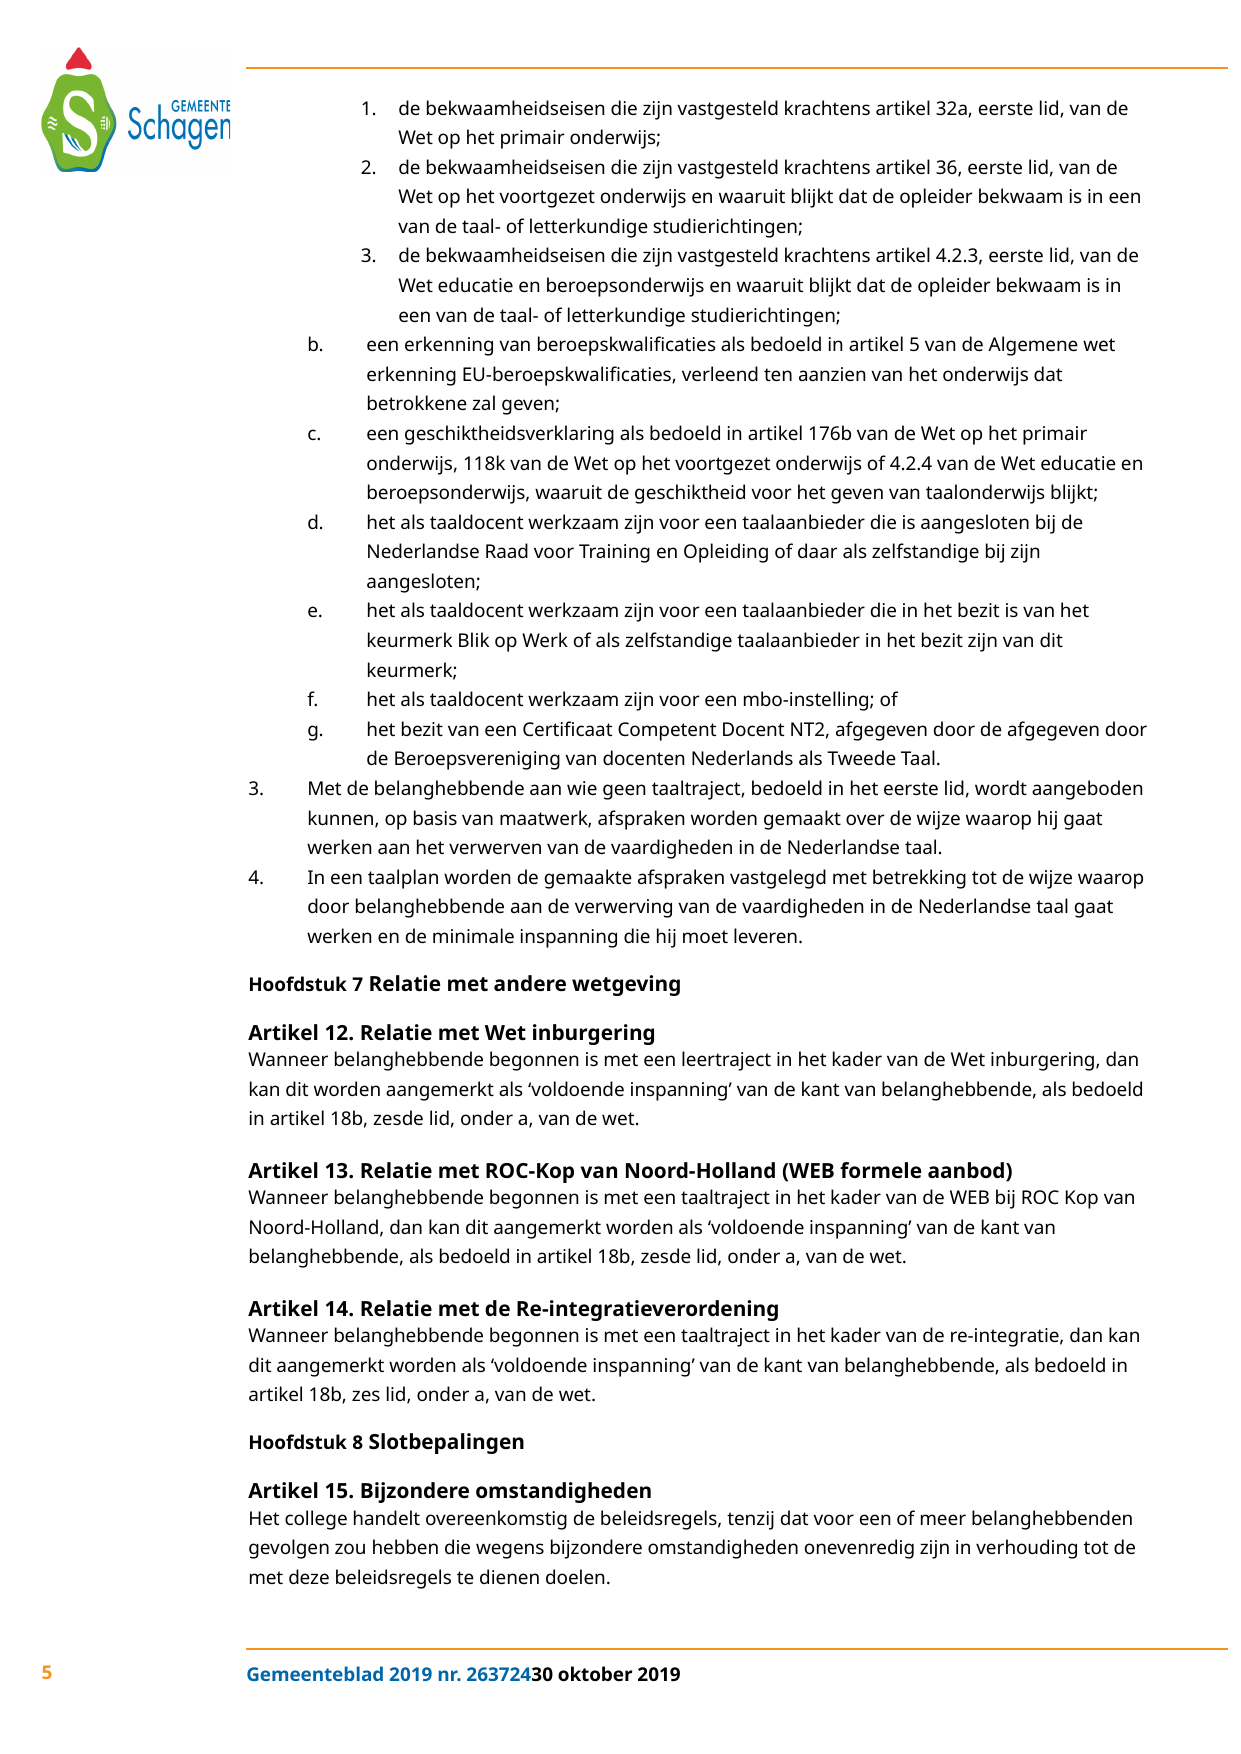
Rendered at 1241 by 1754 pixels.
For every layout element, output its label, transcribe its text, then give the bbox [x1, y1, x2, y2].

list Met de belanghebbende aan wie geen taaltraject, bedoeld in het eerste lid, wordt aangeboden kunnen, op basis van maatwerk, afspraken worden gemaakt over de wijze waarop hij gaat werken aan het verwerven van de vaardigheden in de Nederlandse taal. [248, 775, 1152, 860]
text Wanneer belanghebbende begonnen is met een taaltraject in het kader van de WEB bij ROC Kop van Noord-Holland, dan kan dit aangemerkt worden als ‘voldoende inspanning’ van de kant van belanghebbende, als bedoeld in artikel 18b, zesde lid, onder a, van de wet. [248, 1184, 1152, 1269]
list het als taaldocent werkzaam zijn voor een taalaanbieder die is aangesloten bij de Nederlandse Raad voor Training en Opleiding of daar als zelfstandige bij zijn aangesloten; [307, 509, 1152, 594]
list het als taaldocent werkzaam zijn voor een mbo-instelling; of [307, 686, 1152, 712]
text Hoofdstuk 7 Relatie met andere wetgeving [248, 969, 1152, 997]
list een geschiktheidsverklaring als bedoeld in artikel 176b van de Wet op het primair onderwijs, 118k van de Wet op het voortgezet onderwijs of 4.2.4 van de Wet educatie en beroepsonderwijs, waaruit de geschiktheid voor het geven van taalonderwijs blijkt; [307, 420, 1152, 505]
list een erkenning van beroepskwalificaties als bedoeld in artikel 5 van de Algemene wet erkenning EU-beroepskwalificaties, verleend ten aanzien van het onderwijs dat betrokkene zal geven; [307, 331, 1152, 416]
text Artikel 12. Relatie met Wet inburgering [248, 1018, 1152, 1046]
text Artikel 14. Relatie met de Re-integratieverordening [248, 1294, 1152, 1322]
text Wanneer belanghebbende begonnen is met een taaltraject in het kader van de re-integratie, dan kan dit aangemerkt worden als ‘voldoende inspanning’ van de kant van belanghebbende, als bedoeld in artikel 18b, zes lid, onder a, van de wet. [248, 1322, 1152, 1407]
list het als taaldocent werkzaam zijn voor een taalaanbieder die in het bezit is van het keurmerk Blik op Werk of als zelfstandige taalaanbieder in het bezit zijn van dit keurmerk; [307, 598, 1152, 683]
text Hoofdstuk 8 Slotbepalingen [248, 1427, 1152, 1456]
picture [41, 47, 231, 172]
list de bekwaamheidseisen die zijn vastgesteld krachtens artikel 32a, eerste lid, van de Wet op het primair onderwijs; [361, 95, 1152, 150]
text Het college handelt overeenkomstig de beleidsregels, tenzij dat voor een of meer belanghebbenden gevolgen zou hebben die wegens bijzondere omstandigheden onevenredig zijn in verhouding tot de met deze beleidsregels te dienen doelen. [248, 1505, 1152, 1590]
list het bezit van een Certificaat Competent Docent NT2, afgegeven door de afgegeven door de Beroepsvereniging van docenten Nederlands als Tweede Taal. [307, 716, 1152, 771]
list de bekwaamheidseisen die zijn vastgesteld krachtens artikel 4.2.3, eerste lid, van de Wet educatie en beroepsonderwijs en waaruit blijkt dat de opleider bekwaam is in een van de taal- of letterkundige studierichtingen; [361, 243, 1152, 328]
text Artikel 13. Relatie met ROC-Kop van Noord-Holland (WEB formele aanbod) [248, 1156, 1152, 1184]
list de bekwaamheidseisen die zijn vastgesteld krachtens artikel 36, eerste lid, van de Wet op het voortgezet onderwijs en waaruit blijkt dat de opleider bekwaam is in een van de taal- of letterkundige studierichtingen; [361, 154, 1152, 239]
text Artikel 15. Bijzondere omstandigheden [248, 1477, 1152, 1505]
text Wanneer belanghebbende begonnen is met een leertraject in het kader van de Wet inburgering, dan kan dit worden aangemerkt als ‘voldoende inspanning’ van de kant van belanghebbende, als bedoeld in artikel 18b, zesde lid, onder a, van de wet. [248, 1046, 1152, 1131]
list In een taalplan worden de gemaakte afspraken vastgelegd met betrekking tot de wijze waarop door belanghebbende aan de verwerving van de vaardigheden in de Nederlandse taal gaat werken en de minimale inspanning die hij moet leveren. [248, 864, 1152, 949]
